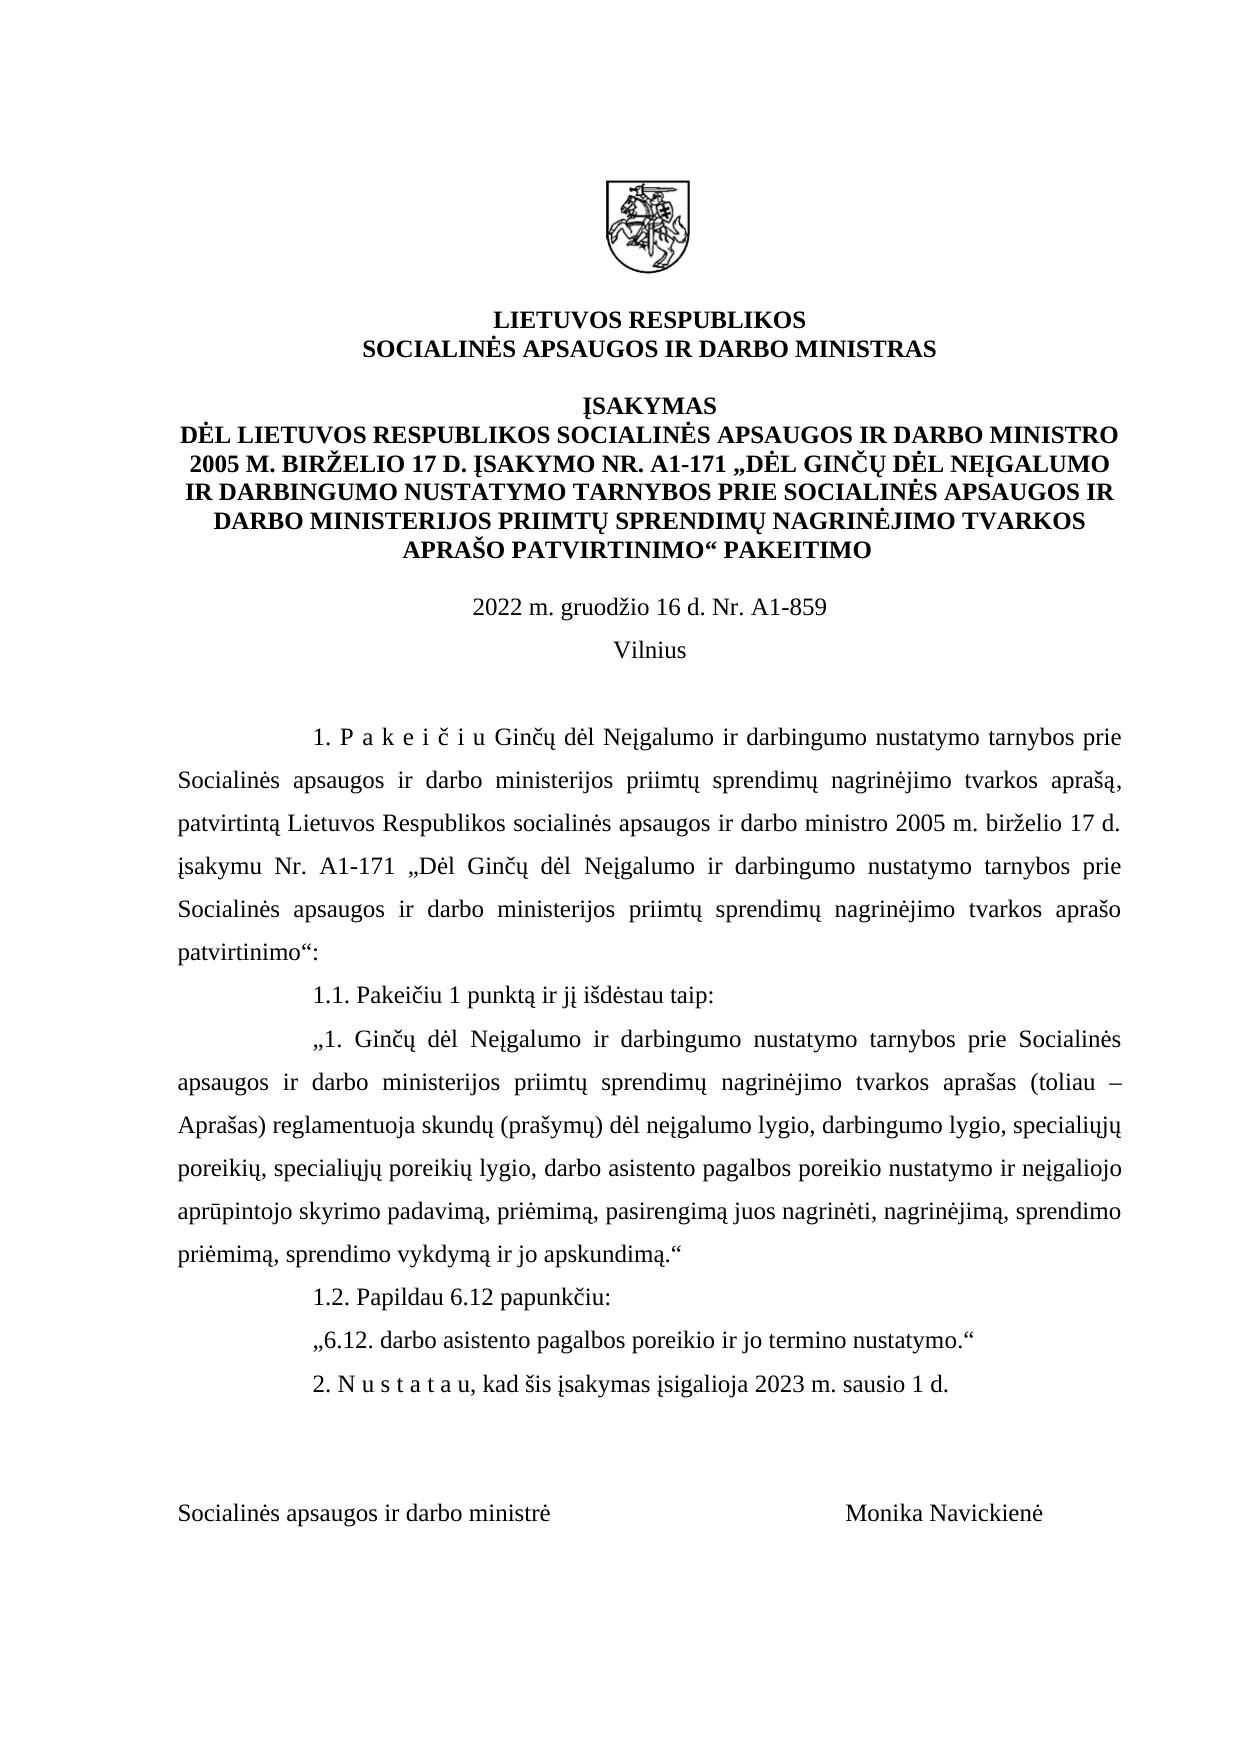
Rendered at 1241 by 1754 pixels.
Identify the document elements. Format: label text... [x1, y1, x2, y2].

text Socialinės apsaugos ir darbo ministrė Monika Navickienė [177, 1498, 1122, 1527]
text Vilnius [177, 636, 1122, 664]
text „6.12. darbo asistento pagalbos poreikio ir jo termino nustatymo.“ [177, 1326, 1122, 1354]
text 2022 m. gruodžio 16 d. Nr. A1-859 [177, 592, 1122, 621]
text 2. N u s t a t a u, kad šis įsakymas įsigalioja 2023 m. sausio 1 d. [177, 1369, 1122, 1397]
text „1. Ginčų dėl Neįgalumo ir darbingumo nustatymo tarnybos prie Socialinės apsaugos ir darbo ministerijos priimtų sprendimų nagrinėjimo tvarkos aprašas (toliau – Aprašas) reglamentuoja skundų (prašymų) dėl neįgalumo lygio, darbingumo lygio, specialiųjų poreikių, specialiųjų poreikių lygio, darbo asistento pagalbos poreikio nustatymo ir neįgaliojo aprūpintojo skyrimo padavimą, priėmimą, pasirengimą juos nagrinėti, nagrinėjimą, sprendimo priėmimą, sprendimo vykdymą ir jo apskundimą.“ [177, 1024, 1122, 1268]
text 1. P a k e i č i u Ginčų dėl Neįgalumo ir darbingumo nustatymo tarnybos prie Socialinės apsaugos ir darbo ministerijos priimtų sprendimų nagrinėjimo tvarkos aprašą, patvirtintą Lietuvos Respublikos socialinės apsaugos ir darbo ministro 2005 m. birželio 17 d. įsakymu Nr. A1-171 „Dėl Ginčų dėl Neįgalumo ir darbingumo nustatymo tarnybos prie Socialinės apsaugos ir darbo ministerijos priimtų sprendimų nagrinėjimo tvarkos aprašo patvirtinimo“: [177, 722, 1122, 966]
text 1.2. Papildau 6.12 papunkčiu: [177, 1282, 1122, 1311]
text 2005 M. BIRŽELIO 17 D. ĮSAKYMO NR. A1-171 „DĖL GINČŲ DĖL NEĮGALUMO IR DARBINGUMO NUSTATYMO TARNYBOS PRIE SOCIALINĖS APSAUGOS IR DARBO MINISTERIJOS PRIIMTŲ SPRENDIMŲ NAGRINĖJIMO TVARKOS APRAŠO PATVIRTINIMO“ PAKEITIMO [177, 449, 1122, 564]
text LIETUVOS RESPUBLIKOS [177, 305, 1122, 334]
text 1.1. Pakeičiu 1 punktą ir jį išdėstau taip: [177, 981, 1122, 1009]
text SOCIALINĖS APSAUGOS IR DARBO MINISTRAS [177, 334, 1122, 362]
text DĖL LIETUVOS RESPUBLIKOS SOCIALINĖS APSAUGOS IR DARBO MINISTRO [177, 420, 1122, 449]
text ĮSAKYMAS [177, 391, 1122, 420]
